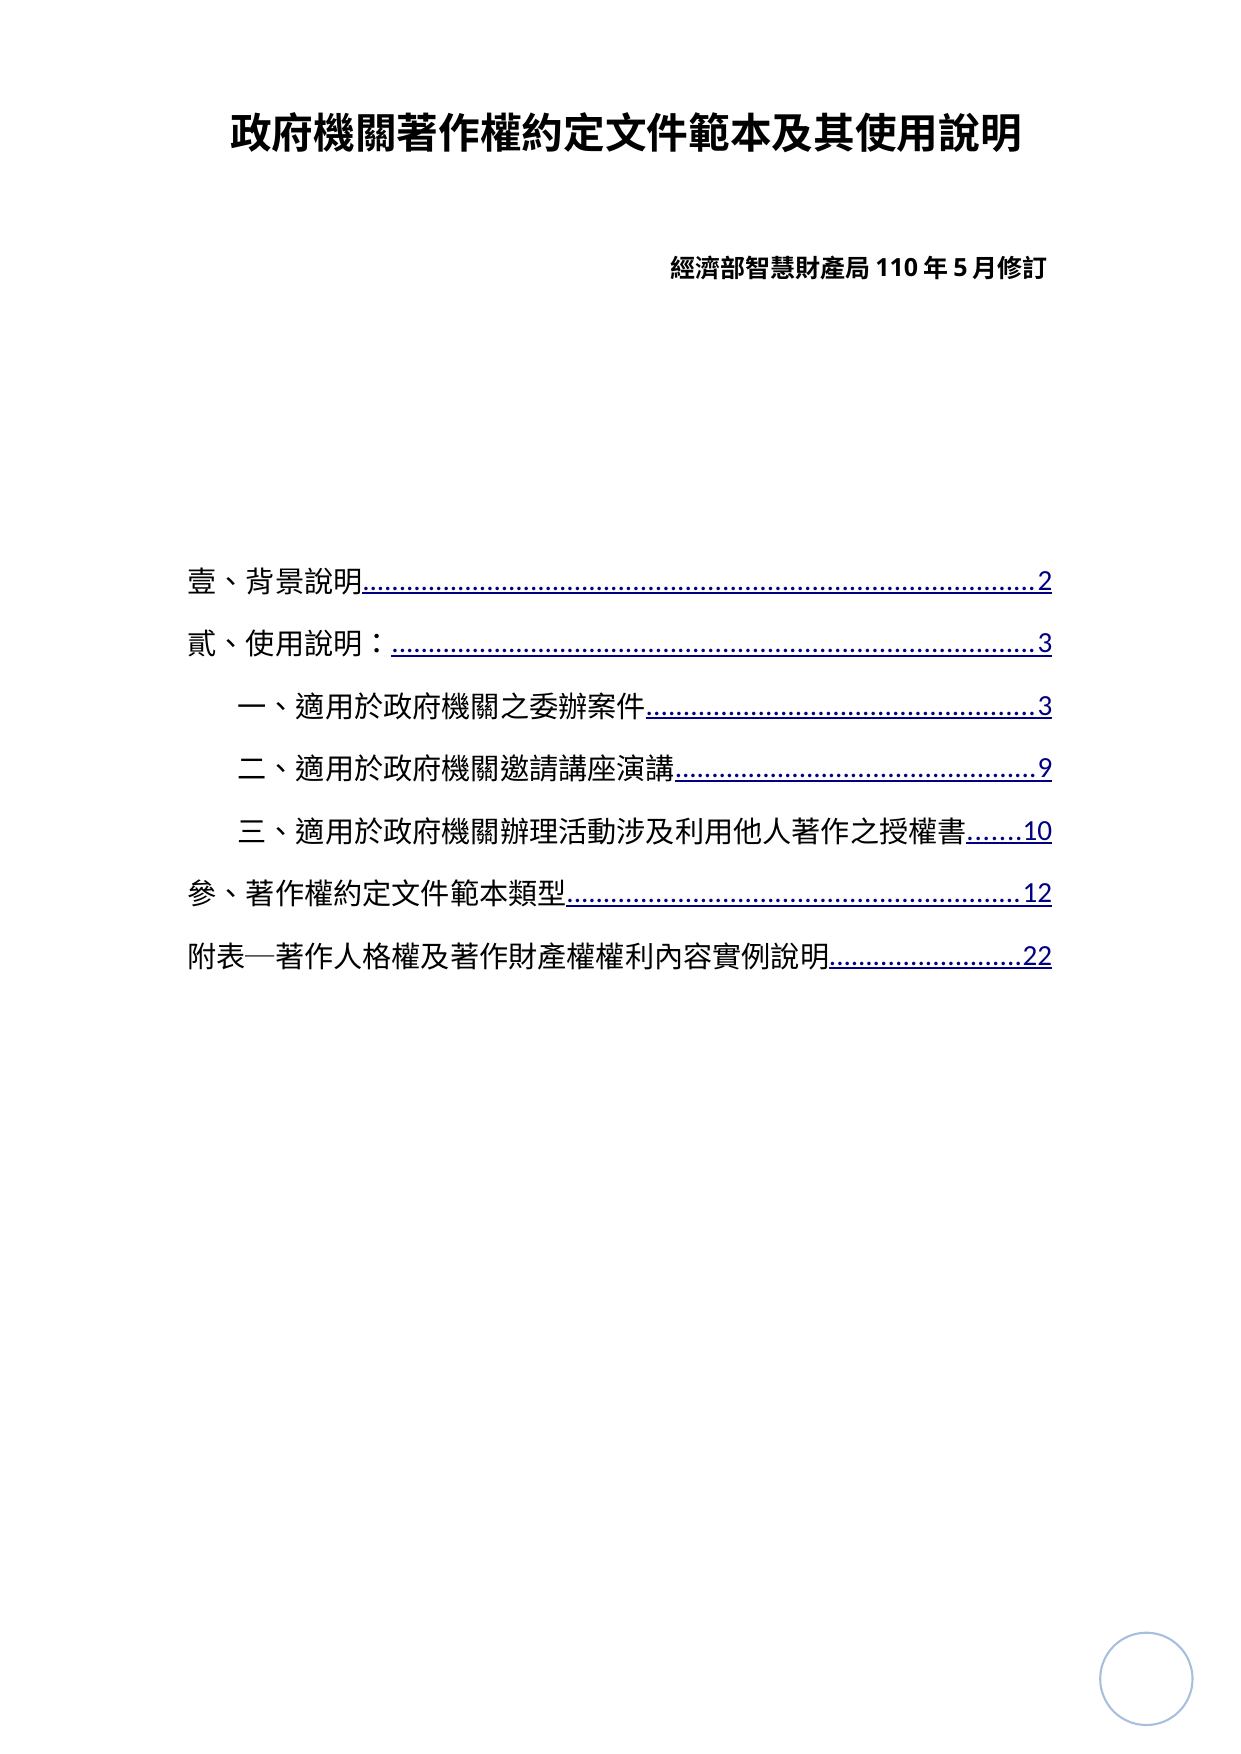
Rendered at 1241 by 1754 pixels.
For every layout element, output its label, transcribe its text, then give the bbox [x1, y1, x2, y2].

text 三、適用於政府機關辦理活動涉及利用他人著作之授權書 10 [237, 788, 1053, 850]
text 一、適用於政府機關之委辦案件 3 [237, 663, 1053, 725]
text 二、適用於政府機關邀請講座演講 9 [237, 725, 1053, 788]
text 參、著作權約定文件範本類型 12 [187, 850, 1053, 913]
text 附表─著作人格權及著作財產權權利內容實例說明 22 [187, 913, 1053, 975]
text 貳、使用說明： 3 [187, 600, 1053, 663]
text 壹、背景說明 2 [187, 538, 1053, 600]
text 經濟部智慧財產局110年5月修訂 [187, 225, 1053, 288]
text 政府機關著作權約定文件範本及其使用說明 [187, 100, 1053, 161]
